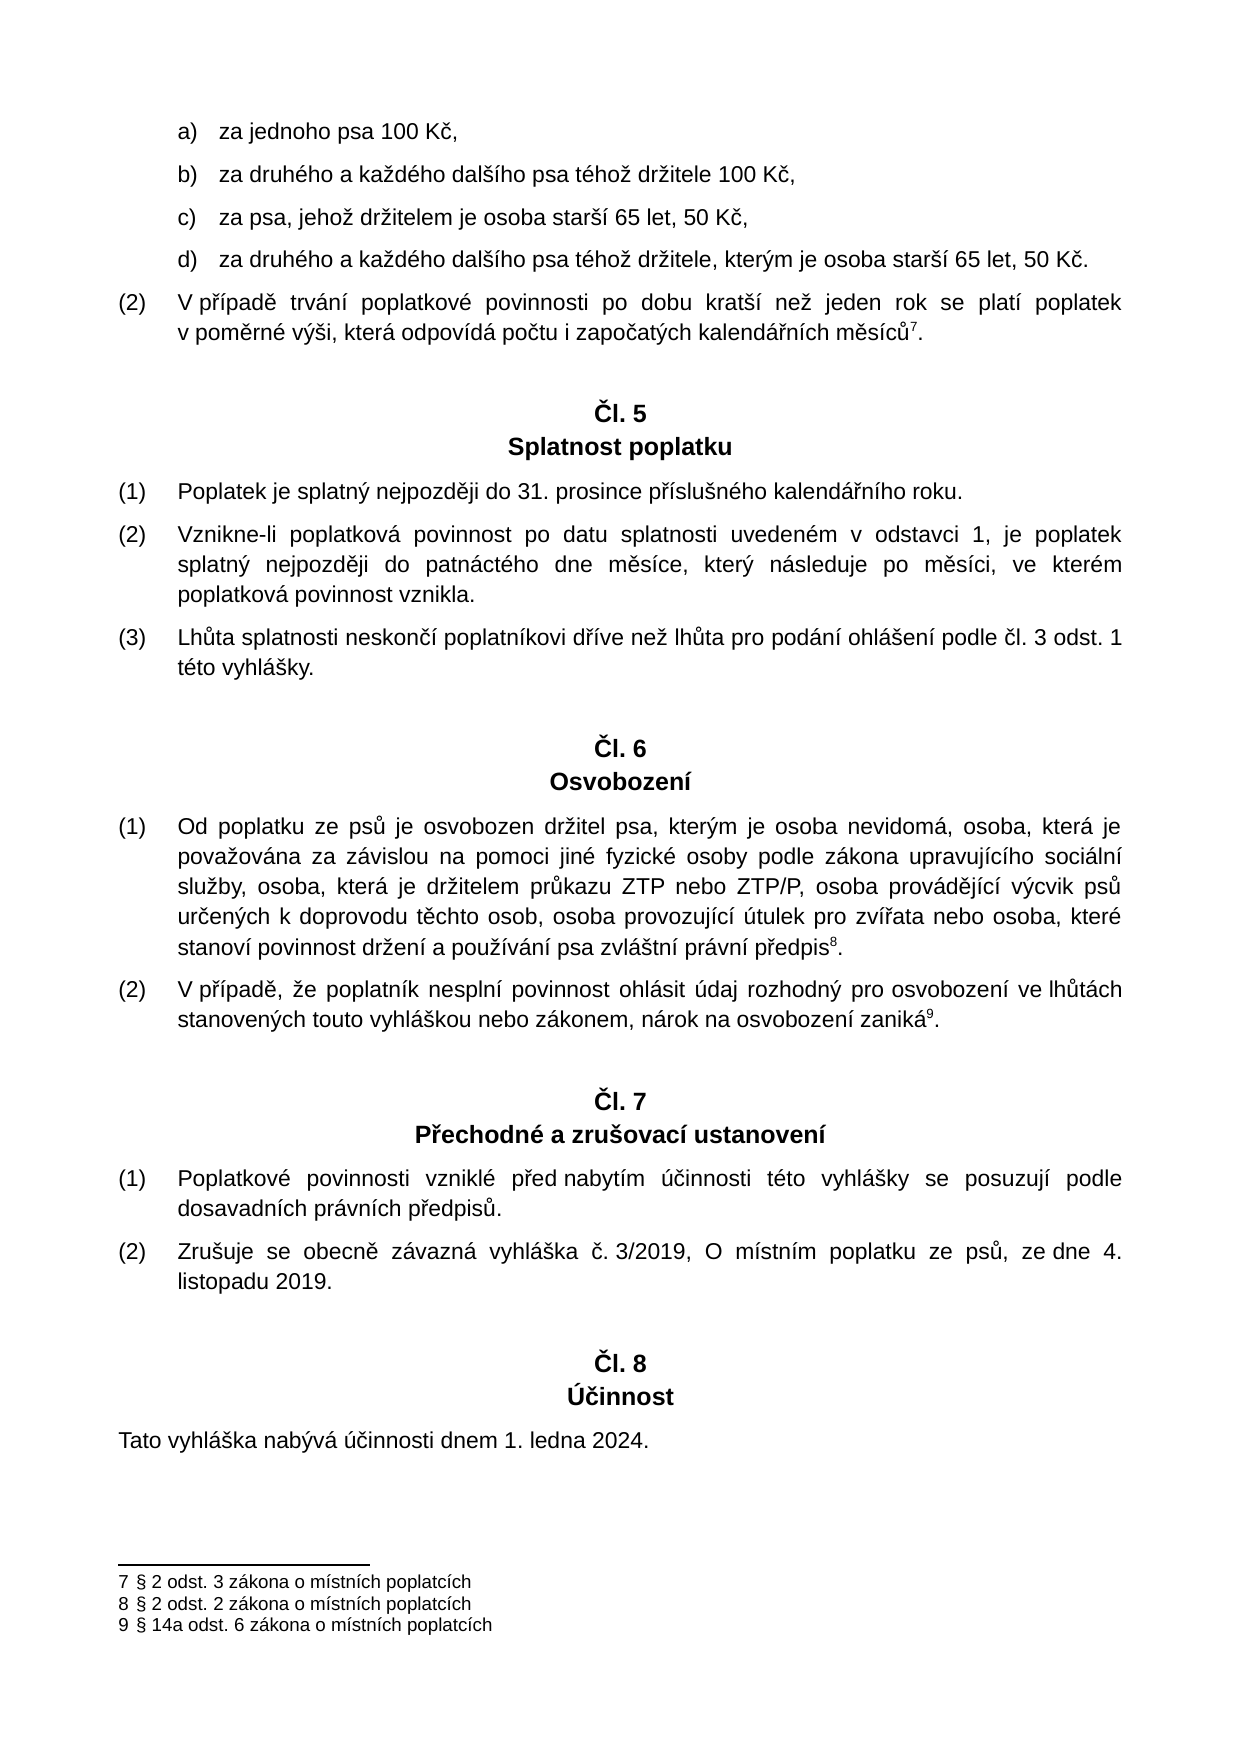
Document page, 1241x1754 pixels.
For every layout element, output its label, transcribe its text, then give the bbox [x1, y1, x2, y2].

list V případě, že poplatník nesplní povinnost ohlásit údaj rozhodný pro osvobození ve lhůtách stanovených touto vyhláškou nebo zákonem, nárok na osvobození zaniká. [118, 976, 1122, 1033]
list Zrušuje se obecně závazná vyhláška č. 3/2019, O místním poplatku ze psů, ze dne 4. listopadu 2019. [118, 1238, 1122, 1295]
list za druhého a každého dalšího psa téhož držitele 100 Kč, [177, 161, 1122, 187]
list Lhůta splatnosti neskončí poplatníkovi dříve než lhůta pro podání ohlášení podle čl. 3 odst. 1 této vyhlášky. [118, 624, 1122, 680]
list V případě trvání poplatkové povinnosti po dobu kratší než jeden rok se platí poplatek v poměrné výši, která odpovídá počtu i započatých kalendářních měsíců. [118, 289, 1122, 346]
list za jednoho psa 100 Kč, [177, 118, 1122, 144]
list za psa, jehož držitelem je osoba starší 65 let, 50 Kč, [177, 203, 1122, 230]
subtitle Čl. 5 Splatnost poplatku [118, 399, 1122, 461]
list § 2 odst. 3 zákona o místních poplatcích [118, 1571, 1122, 1592]
list § 14a odst. 6 zákona o místních poplatcích [118, 1614, 1122, 1635]
subtitle Čl. 6 Osvobození [118, 734, 1122, 796]
list za druhého a každého dalšího psa téhož držitele, kterým je osoba starší 65 let, 50 Kč. [177, 246, 1122, 273]
subtitle Čl. 7 Přechodné a zrušovací ustanovení [118, 1087, 1122, 1148]
text Tato vyhláška nabývá účinnosti dnem 1. ledna 2024. [118, 1427, 1122, 1453]
list § 2 odst. 2 zákona o místních poplatcích [118, 1592, 1122, 1614]
list Poplatkové povinnosti vzniklé před nabytím účinnosti této vyhlášky se posuzují podle dosavadních právních předpisů. [118, 1165, 1122, 1222]
subtitle Čl. 8 Účinnost [118, 1348, 1122, 1410]
list Od poplatku ze psů je osvobozen držitel psa, kterým je osoba nevidomá, osoba, která je považována za závislou na pomoci jiné fyzické osoby podle zákona upravujícího sociální služby, osoba, která je držitelem průkazu ZTP nebo ZTP/P, osoba provádějící výcvik psů určených k doprovodu těchto osob, osoba provozující útulek pro zvířata nebo osoba, které stanoví povinnost držení a používání psa zvláštní právní předpis. [118, 813, 1122, 960]
list Poplatek je splatný nejpozději do 31. prosince příslušného kalendářního roku. [118, 478, 1122, 504]
list Vznikne-li poplatková povinnost po datu splatnosti uvedeném v odstavci 1, je poplatek splatný nejpozději do patnáctého dne měsíce, který následuje po měsíci, ve kterém poplatková povinnost vznikla. [118, 521, 1122, 607]
